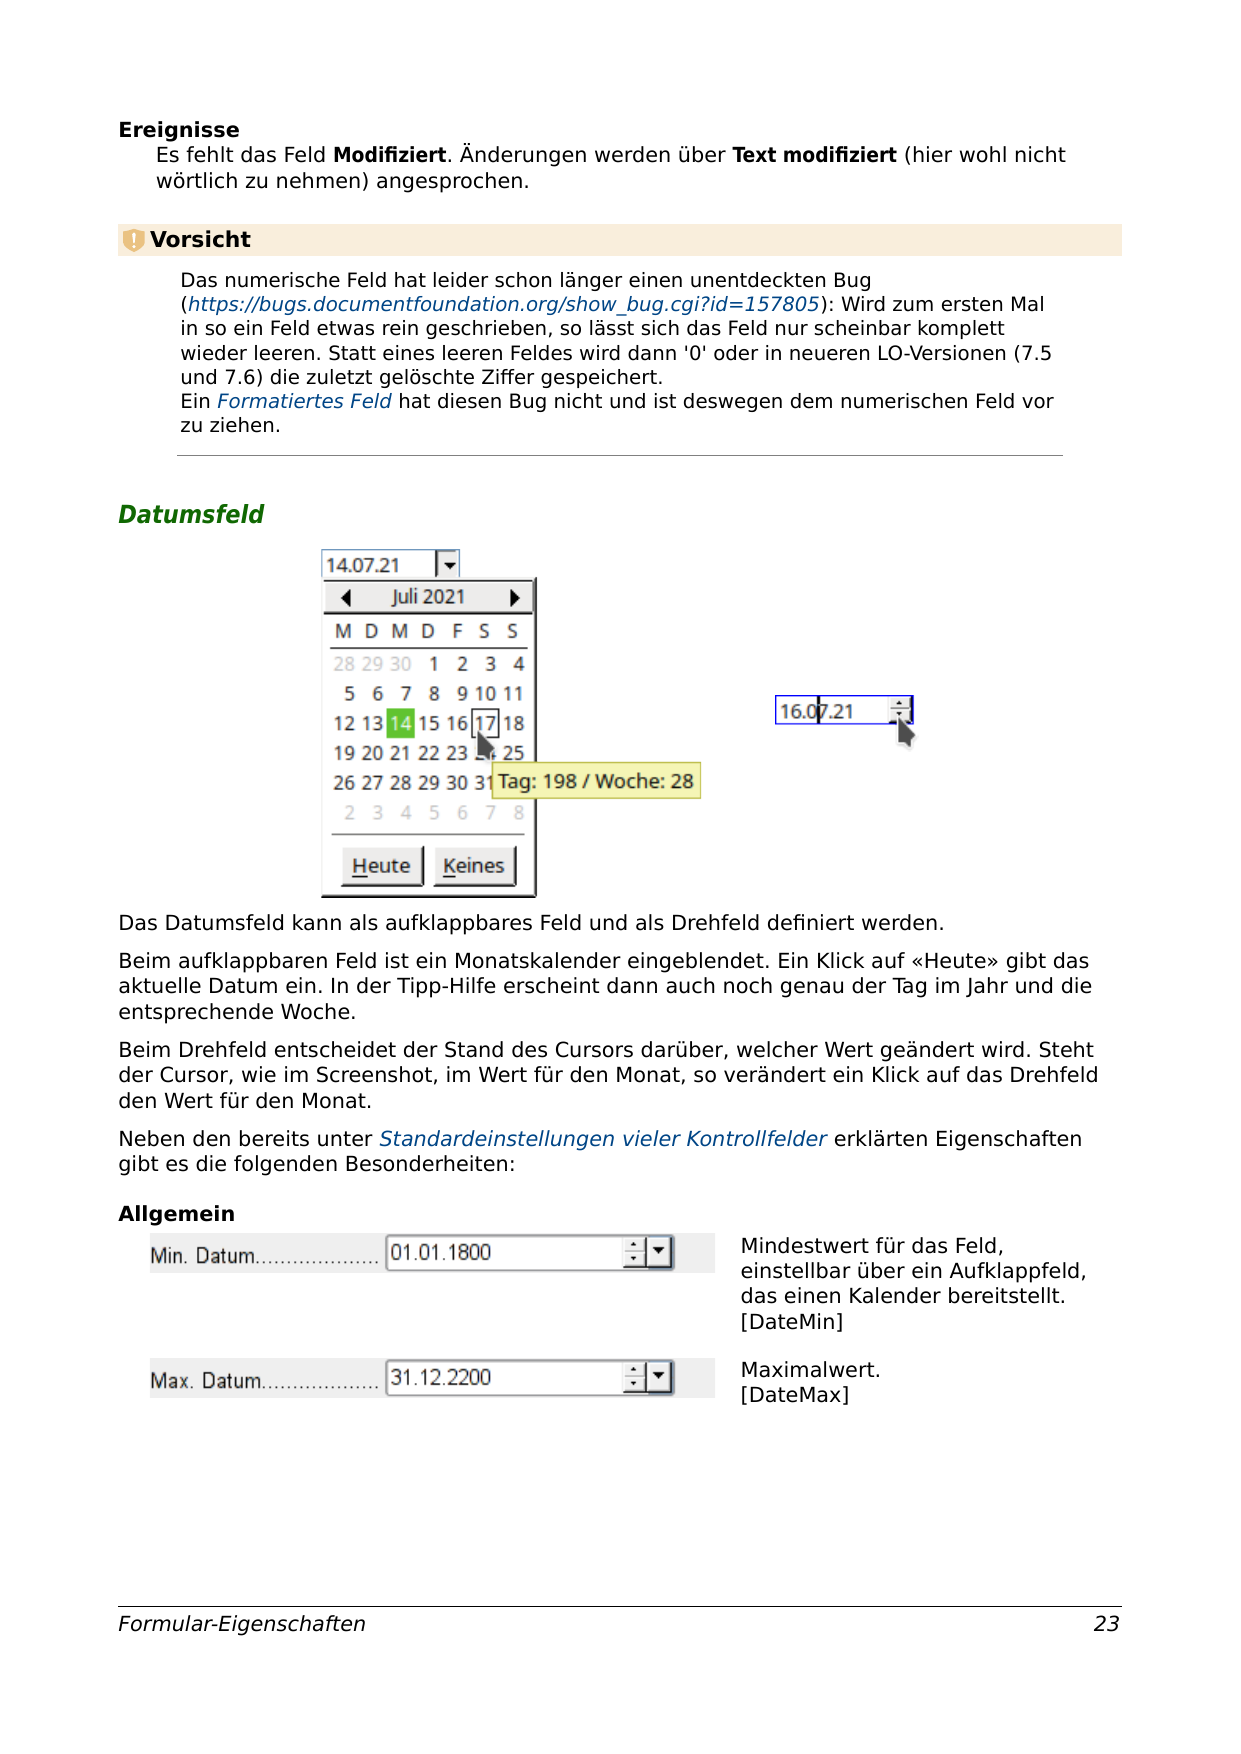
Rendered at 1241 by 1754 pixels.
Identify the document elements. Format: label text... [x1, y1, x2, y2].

text Beim Drehfeld entscheidet der Stand des Cursors darüber, welcher Wert geändert wird. Steht der Cursor, wie im Screenshot, im Wert für den Monat, so verändert ein Klick auf das Drehfeld den Wert für den Monat. [118, 1038, 1122, 1113]
picture [149, 1233, 716, 1273]
picture [149, 1358, 716, 1398]
table_cell [144, 1353, 734, 1441]
picture [775, 695, 919, 752]
text Es fehlt das Feld Modifiziert. Änderungen werden über Text modifiziert (hier wohl nicht wörtlich zu nehmen) angesprochen. [156, 143, 1122, 193]
text Das numerische Feld hat leider schon länger einen unentdeckten Bug (https://bugs.documentfoundation.org/show_bug.cgi?id=157805): Wird zum ersten Mal in so ein Feld etwas rein geschrieben, so lässt sich das Feld nur scheinbar komplett wieder leeren. Statt eines leeren Feldes wird dann '0' oder in neueren LO-Versionen (7.5 und 7.6) die zuletzt gelöschte Ziffer gespeichert. Ein Formatiertes Feld hat diesen Bug nicht und ist deswegen dem numerischen Feld vor zu ziehen. [177, 269, 1063, 455]
table_header [144, 1228, 734, 1352]
text Neben den bereits unter Standardeinstellungen vieler Kontrollfelder erklärten Eigenschaften gibt es die folgenden Besonderheiten: [118, 1127, 1122, 1176]
text Beim aufklappbaren Feld ist ein Monatskalender eingeblendet. Ein Klick auf «Heute» gibt das aktuelle Datum ein. In der Tipp-Hilfe erscheint dann auch noch genau der Tag im Jahr und die entsprechende Woche. [118, 949, 1122, 1024]
list Ereignisse [118, 118, 1122, 142]
subtitle Datumsfeld [118, 500, 1122, 529]
table_cell Maximalwert. [DateMax] [735, 1353, 1124, 1441]
picture [321, 549, 702, 898]
table_header Mindestwert für das Feld, einstellbar über ein Aufklappfeld, das einen Kalender bereitstellt. [DateMin] [735, 1228, 1124, 1352]
list Allgemein [118, 1202, 1122, 1227]
list Vorsicht [118, 224, 1122, 256]
text Das Datumsfeld kann als aufklappbares Feld und als Drehfeld definiert werden. [118, 911, 1122, 936]
